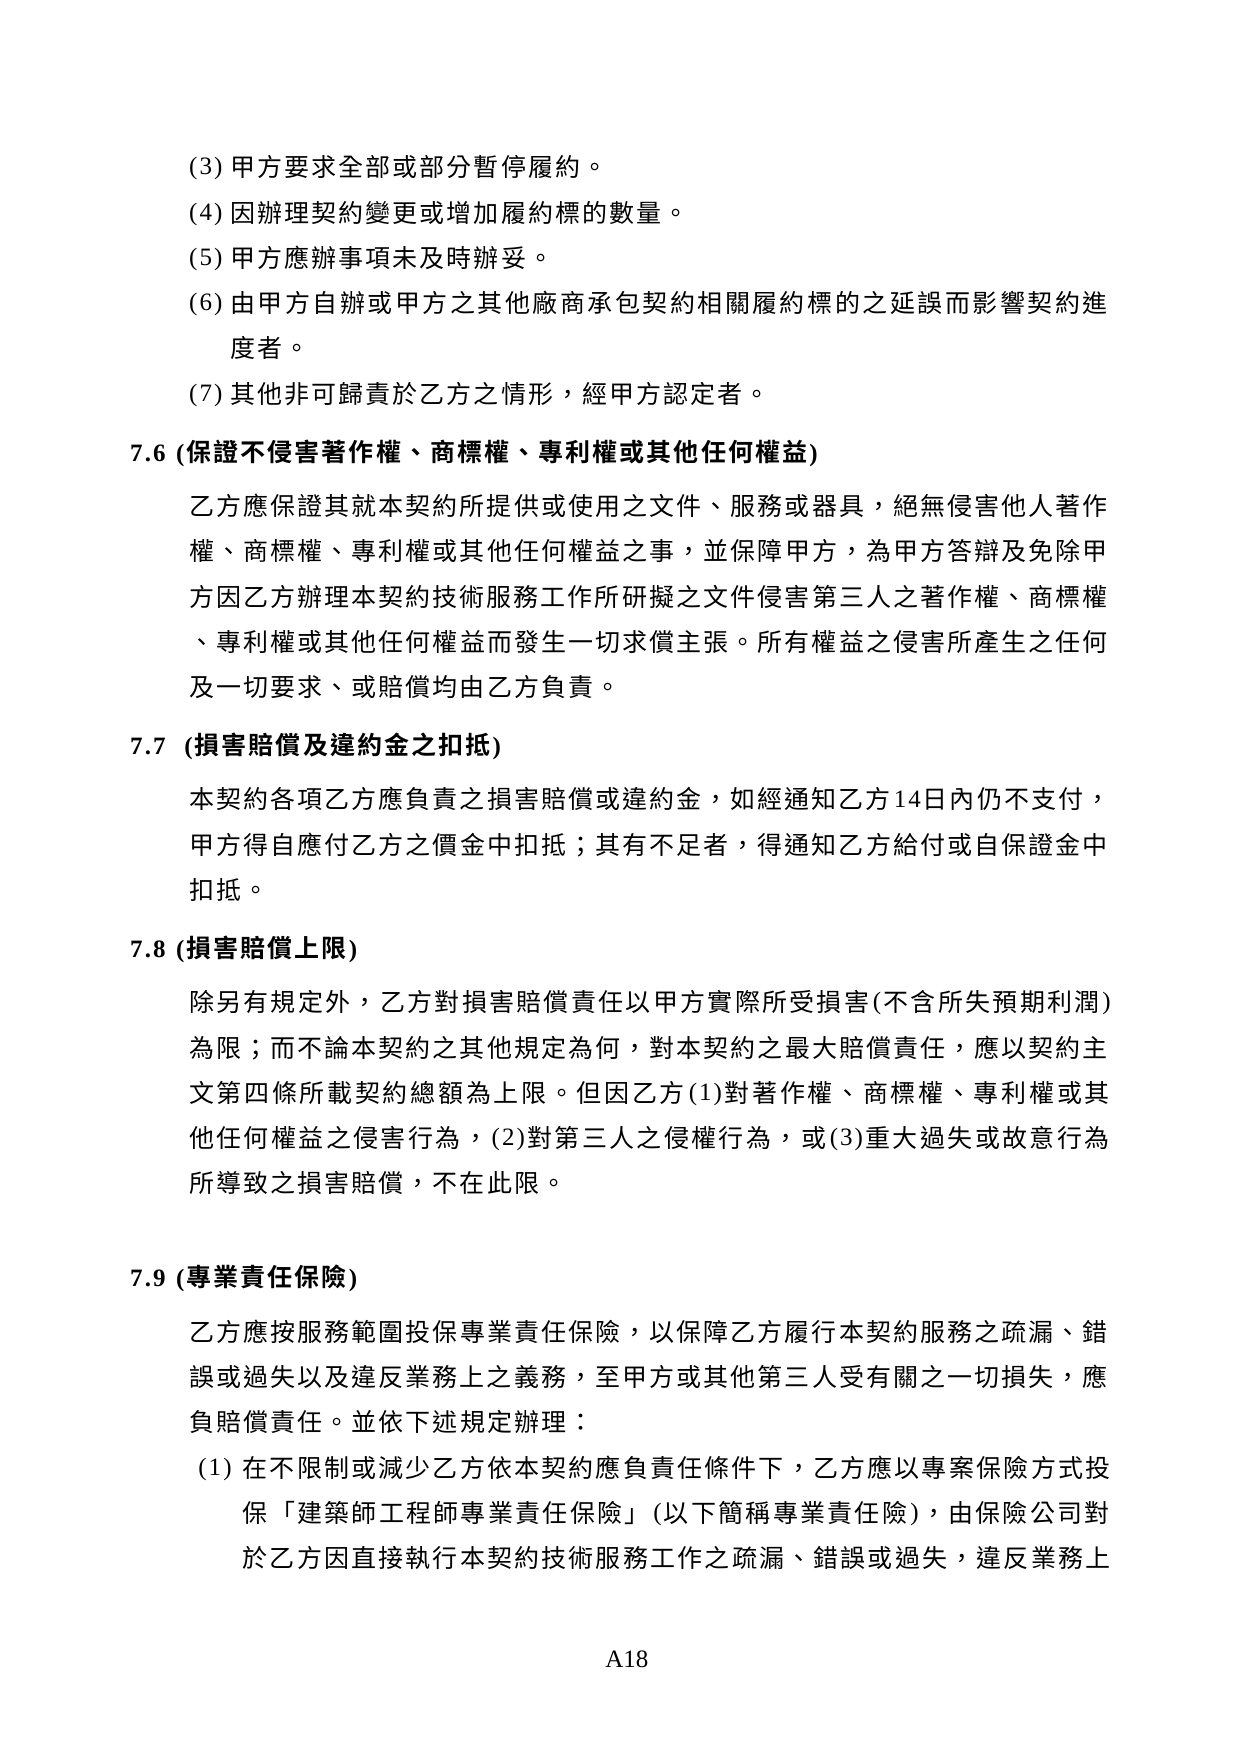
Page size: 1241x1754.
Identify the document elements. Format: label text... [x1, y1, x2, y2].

list 在不限制或減少乙方依本契約應負責任條件下，乙方應以專案保險方式投保「建築師工程師專業責任保險」(以下簡稱專業責任險)，由保險公司對於乙方因直接執行本契約技術服務工作之疏漏、錯誤或過失，違反業務上 [198, 1448, 1110, 1575]
list 甲方要求全部或部分暫停履約。 [189, 148, 1110, 184]
text 本契約各項乙方應負責之損害賠償或違約金，如經通知乙方14日內仍不支付，甲方得自應付乙方之價金中扣抵；其有不足者，得通知乙方給付或自保證金中扣抵。 [189, 780, 1110, 907]
text 乙方應保證其就本契約所提供或使用之文件、服務或器具，絕無侵害他人著作權、商標權、專利權或其他任何權益之事，並保障甲方，為甲方答辯及免除甲方因乙方辦理本契約技術服務工作所研擬之文件侵害第三人之著作權、商標權、專利權或其他任何權益而發生一切求償主張。所有權益之侵害所產生之任何及一切要求、或賠償均由乙方負責。 [189, 486, 1110, 704]
list 其他非可歸責於乙方之情形，經甲方認定者。 [189, 374, 1110, 411]
subtitle (損害賠償及違約金之扣抵) [130, 726, 1110, 762]
subtitle (保證不侵害著作權、商標權、專利權或其他任何權益) [130, 432, 1110, 468]
list 由甲方自辦或甲方之其他廠商承包契約相關履約標的之延誤而影響契約進度者。 [189, 284, 1110, 365]
subtitle (專業責任保險) [130, 1258, 1110, 1294]
text 乙方應按服務範圍投保專業責任保險，以保障乙方履行本契約服務之疏漏、錯誤或過失以及違反業務上之義務，至甲方或其他第三人受有關之一切損失，應負賠償責任。並依下述規定辦理： [189, 1312, 1110, 1439]
text 除另有規定外，乙方對損害賠償責任以甲方實際所受損害(不含所失預期利潤)為限；而不論本契約之其他規定為何，對本契約之最大賠償責任，應以契約主文第四條所載契約總額為上限。但因乙方(1)對著作權、商標權、專利權或其他任何權益之侵害行為，(2)對第三人之侵權行為，或(3)重大過失或故意行為所導致之損害賠償，不在此限。 [189, 983, 1110, 1200]
list 甲方應辦事項未及時辦妥。 [189, 238, 1110, 274]
list 因辦理契約變更或增加履約標的數量。 [189, 193, 1110, 229]
subtitle (損害賠償上限) [130, 928, 1110, 964]
